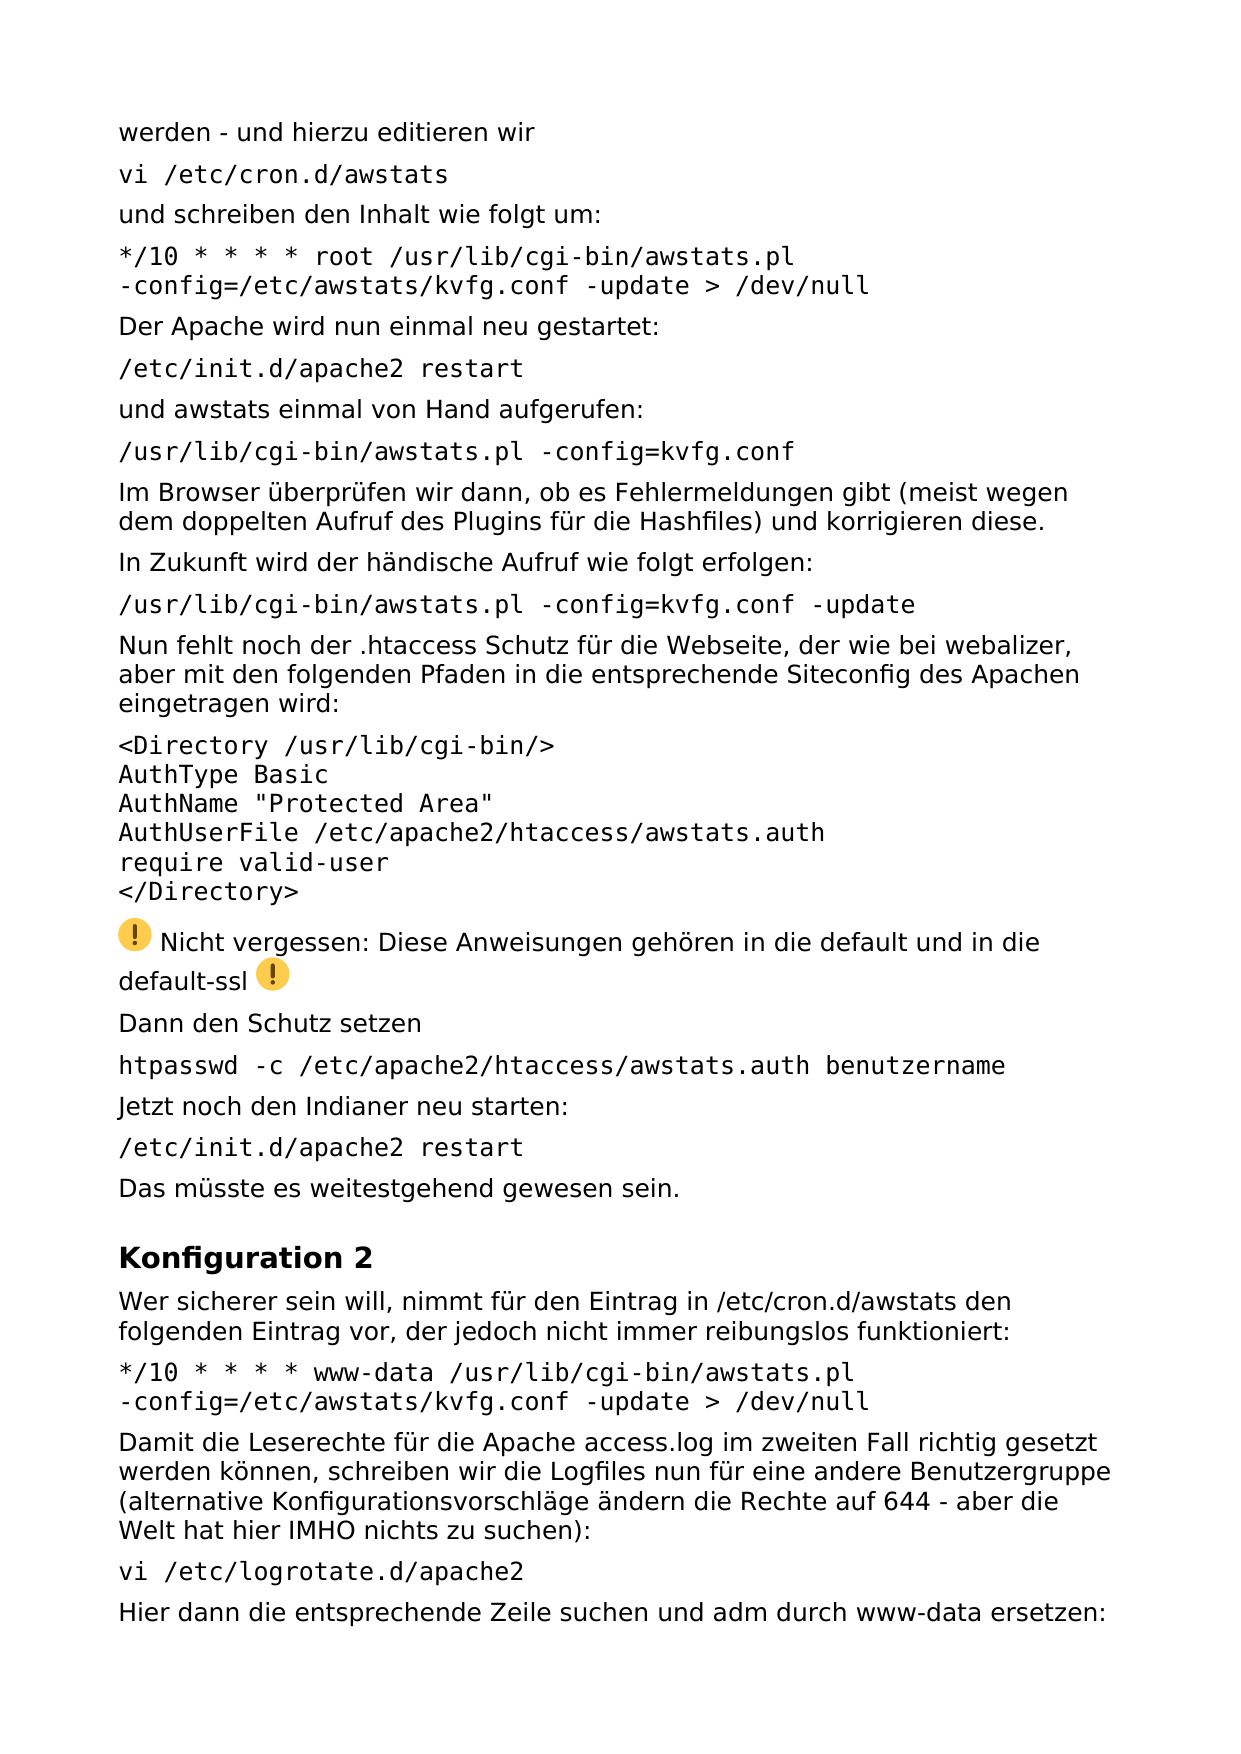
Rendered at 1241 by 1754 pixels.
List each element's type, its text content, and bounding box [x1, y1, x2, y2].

text Nicht vergessen: Diese Anweisungen gehören in die default und in die default-ssl [118, 918, 1122, 997]
text Das müsste es weitestgehend gewesen sein. [118, 1174, 1122, 1203]
text Dann den Schutz setzen [118, 1009, 1122, 1038]
text */10 * * * * root /usr/lib/cgi-bin/awstats.pl -config=/etc/awstats/kvfg.conf -update > /dev/null [118, 242, 1122, 301]
text vi /etc/logrotate.d/apache2 [118, 1558, 1122, 1587]
text Wer sicherer sein will, nimmt für den Eintrag in /etc/cron.d/awstats den folgenden Eintrag vor, der jedoch nicht immer reibungslos funktioniert: [118, 1287, 1122, 1346]
text Jetzt noch den Indianer neu starten: [118, 1092, 1122, 1121]
text Damit die Leserechte für die Apache access.log im zweiten Fall richtig gesetzt werden können, schreiben wir die Logfiles nun für eine andere Benutzergruppe (alternative Konfigurationsvorschläge ändern die Rechte auf 644 - aber die Welt hat hier IMHO nichts zu suchen): [118, 1428, 1122, 1545]
text /usr/lib/cgi-bin/awstats.pl -config=kvfg.conf -update [118, 590, 1122, 619]
text und schreiben den Inhalt wie folgt um: [118, 201, 1122, 230]
text und awstats einmal von Hand aufgerufen: [118, 395, 1122, 424]
text vi /etc/cron.d/awstats [118, 160, 1122, 189]
text <Directory /usr/lib/cgi-bin/> AuthType Basic AuthName "Protected Area" AuthUserFile /etc/apache2/htaccess/awstats.auth require valid-user </Directory> [118, 731, 1122, 906]
text werden - und hierzu editieren wir [118, 118, 1122, 147]
text Nun fehlt noch der .htaccess Schutz für die Webseite, der wie bei webalizer, aber mit den folgenden Pfaden in die entsprechende Siteconfig des Apachen eingetragen wird: [118, 631, 1122, 719]
text htpasswd -c /etc/apache2/htaccess/awstats.auth benutzername [118, 1051, 1122, 1080]
text Im Browser überprüfen wir dann, ob es Fehlermeldungen gibt (meist wegen dem doppelten Aufruf des Plugins für die Hashfiles) und korrigieren diese. [118, 478, 1122, 536]
text Hier dann die entsprechende Zeile suchen und adm durch www-data ersetzen: [118, 1598, 1122, 1628]
text In Zukunft wird der händische Aufruf wie folgt erfolgen: [118, 548, 1122, 578]
text */10 * * * * www-data /usr/lib/cgi-bin/awstats.pl -config=/etc/awstats/kvfg.conf -update > /dev/null [118, 1358, 1122, 1417]
text /etc/init.d/apache2 restart [118, 1133, 1122, 1163]
text Der Apache wird nun einmal neu gestartet: [118, 312, 1122, 342]
subtitle Konfiguration 2 [118, 1241, 1122, 1275]
text /usr/lib/cgi-bin/awstats.pl -config=kvfg.conf [118, 437, 1122, 466]
text /etc/init.d/apache2 restart [118, 354, 1122, 383]
